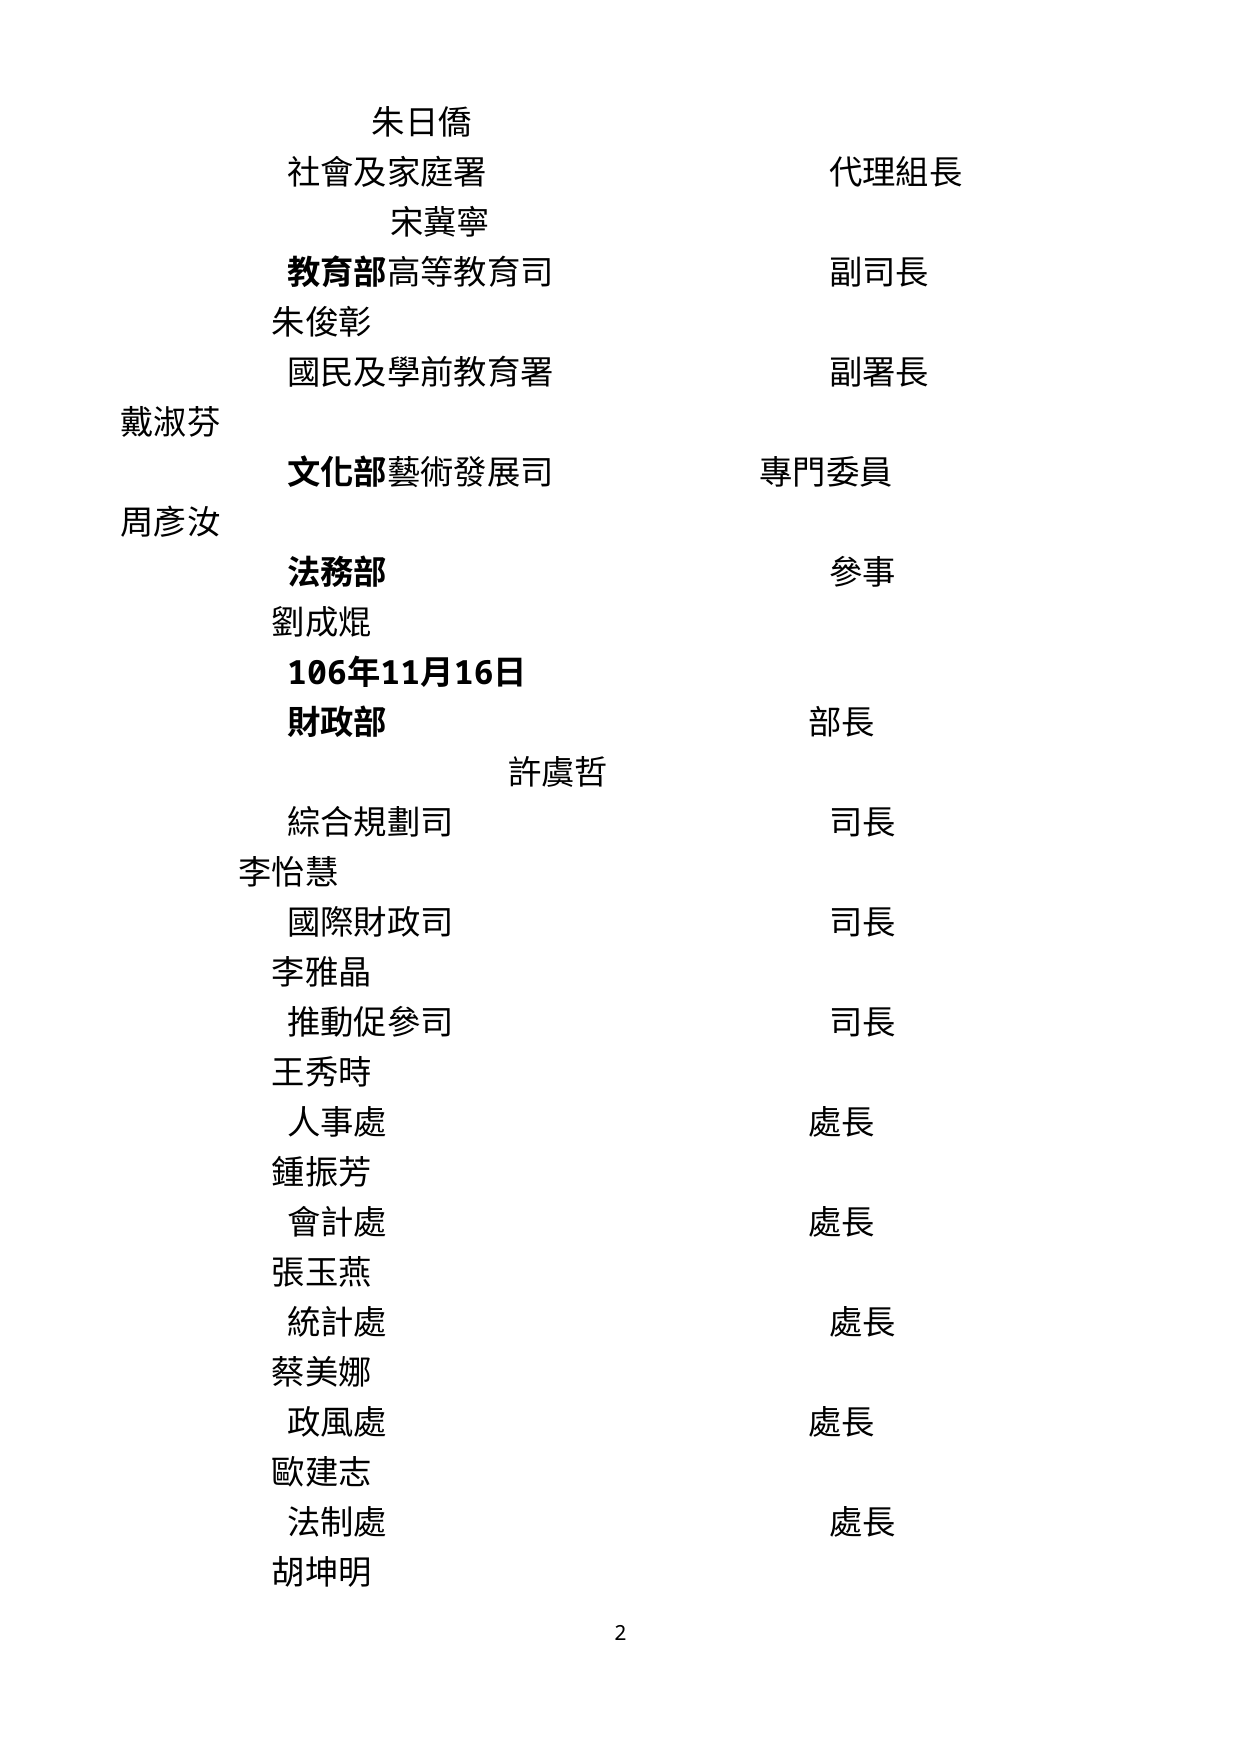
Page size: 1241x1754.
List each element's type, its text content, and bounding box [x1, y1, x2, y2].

text 法制處 處長 胡坤明 [120, 1494, 1120, 1594]
text 推動促參司 司長 王秀時 [120, 994, 1120, 1094]
text 文化部藝術發展司 專門委員 周彥汝 [120, 444, 1120, 544]
text 綜合規劃司 司長 李怡慧 [120, 794, 1120, 894]
text 會計處 處長 張玉燕 [120, 1194, 1120, 1294]
text 財政部 部長 許虞哲 [120, 694, 1120, 794]
text 統計處 處長 蔡美娜 [120, 1294, 1120, 1394]
text 國民及學前教育署 副署長 戴淑芬 [120, 344, 1120, 444]
text 106年11月16日 [120, 644, 1120, 694]
text 國際財政司 司長 李雅晶 [120, 894, 1120, 994]
text 人事處 處長 鍾振芳 [120, 1094, 1120, 1194]
text 政風處 處長 歐建志 [120, 1394, 1120, 1494]
text 教育部高等教育司 副司長 朱俊彰 [120, 244, 1120, 344]
text 朱日僑 [120, 94, 1120, 144]
text 法務部 參事 劉成焜 [120, 544, 1120, 644]
text 社會及家庭署 代理組長 宋冀寧 [120, 144, 1120, 244]
